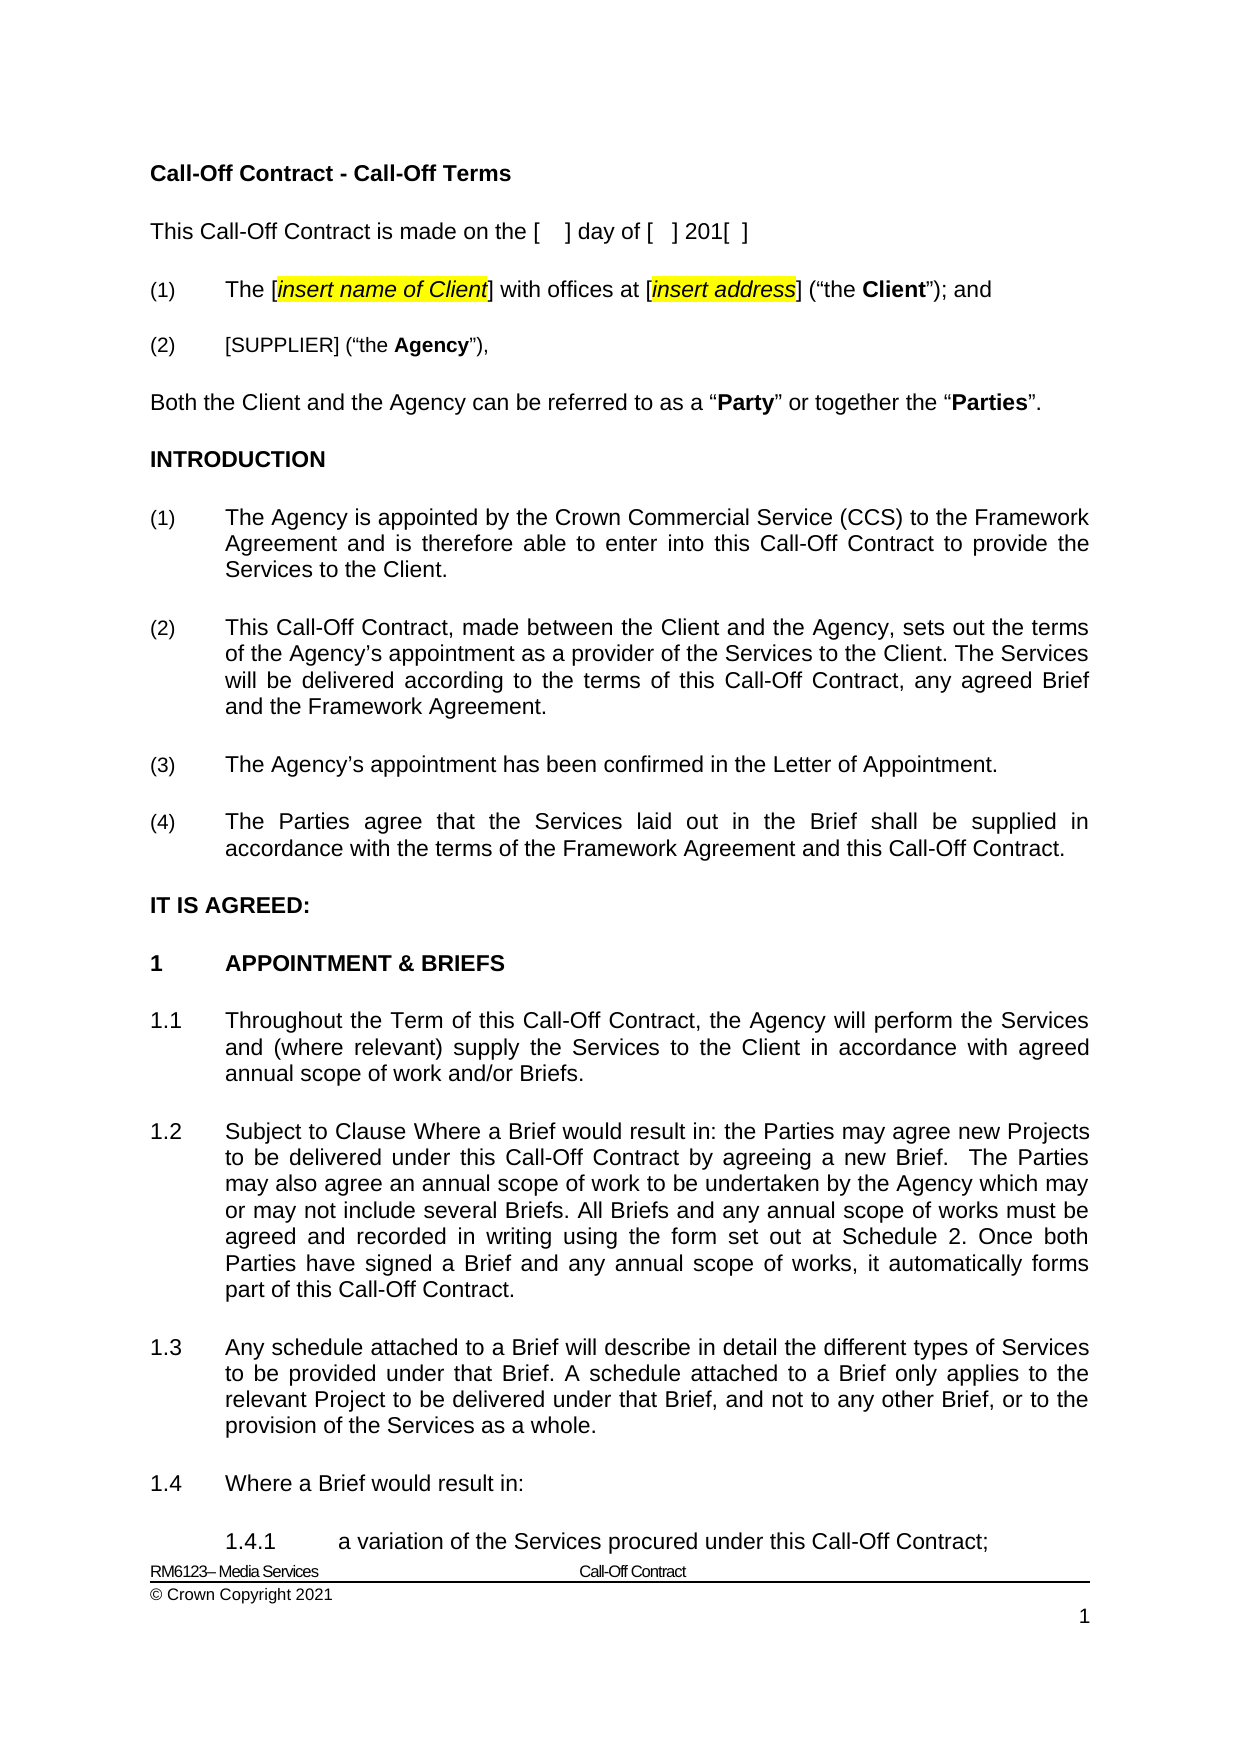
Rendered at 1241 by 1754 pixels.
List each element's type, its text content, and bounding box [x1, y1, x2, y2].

list The Agency’s appointment has been confirmed in the Letter of Appointment. [150, 751, 1090, 777]
list This Call-Off Contract, made between the Client and the Agency, sets out the terms of the Agency’s appointment as a provider of the Services to the Client. The Services will be delivered according to the terms of this Call-Off Contract, any agreed Brief and the Framework Agreement. [150, 614, 1090, 719]
text INTRODUCTION [150, 446, 1090, 472]
text IT IS AGREED: [150, 892, 1090, 918]
list The Agency is appointed by the Crown Commercial Service (CCS) to the Framework Agreement and is therefore able to enter into this Call-Off Contract to provide the Services to the Client. [150, 504, 1090, 583]
list Throughout the Term of this Call-Off Contract, the Agency will perform the Services and (where relevant) supply the Services to the Client in accordance with agreed annual scope of work and/or Briefs. [150, 1007, 1090, 1086]
list Where a Brief would result in: [150, 1470, 1090, 1496]
list Any schedule attached to a Brief will describe in detail the different types of Services to be provided under that Brief. A schedule attached to a Brief only applies to the relevant Project to be delivered under that Brief, and not to any other Brief, or to the provision of the Services as a whole. [150, 1333, 1090, 1439]
list APPOINTMENT & BRIEFS [150, 950, 1090, 976]
list [SUPPLIER] (“the Agency”), [150, 333, 1090, 357]
text Both the Client and the Agency can be referred to as a “Party” or together the “Parties”. [150, 388, 1090, 415]
list a variation of the Services procured under this Call-Off Contract; [225, 1528, 1090, 1554]
list The [insert name of Client] with offices at [insert address] (“the Client”); and [150, 276, 1090, 302]
list The Parties agree that the Services laid out in the Brief shall be supplied in accordance with the terms of the Framework Agreement and this Call-Off Contract. [150, 808, 1090, 861]
text This Call-Off Contract is made on the [ ] day of [ ] 201[ ] [150, 218, 1090, 244]
list Subject to Clause 1.4 the Parties may agree new Projects to be delivered under this Call-Off Contract by agreeing a new Brief. The Parties may also agree an annual scope of work to be undertaken by the Agency which may or may not include several Briefs. All Briefs and any annual scope of works must be agreed and recorded in writing using the form set out at Schedule 2. Once both Parties have signed a Brief and any annual scope of works, it automatically forms part of this Call-Off Contract. [150, 1118, 1090, 1302]
text Call-Off Contract - Call-Off Terms [150, 160, 1090, 187]
